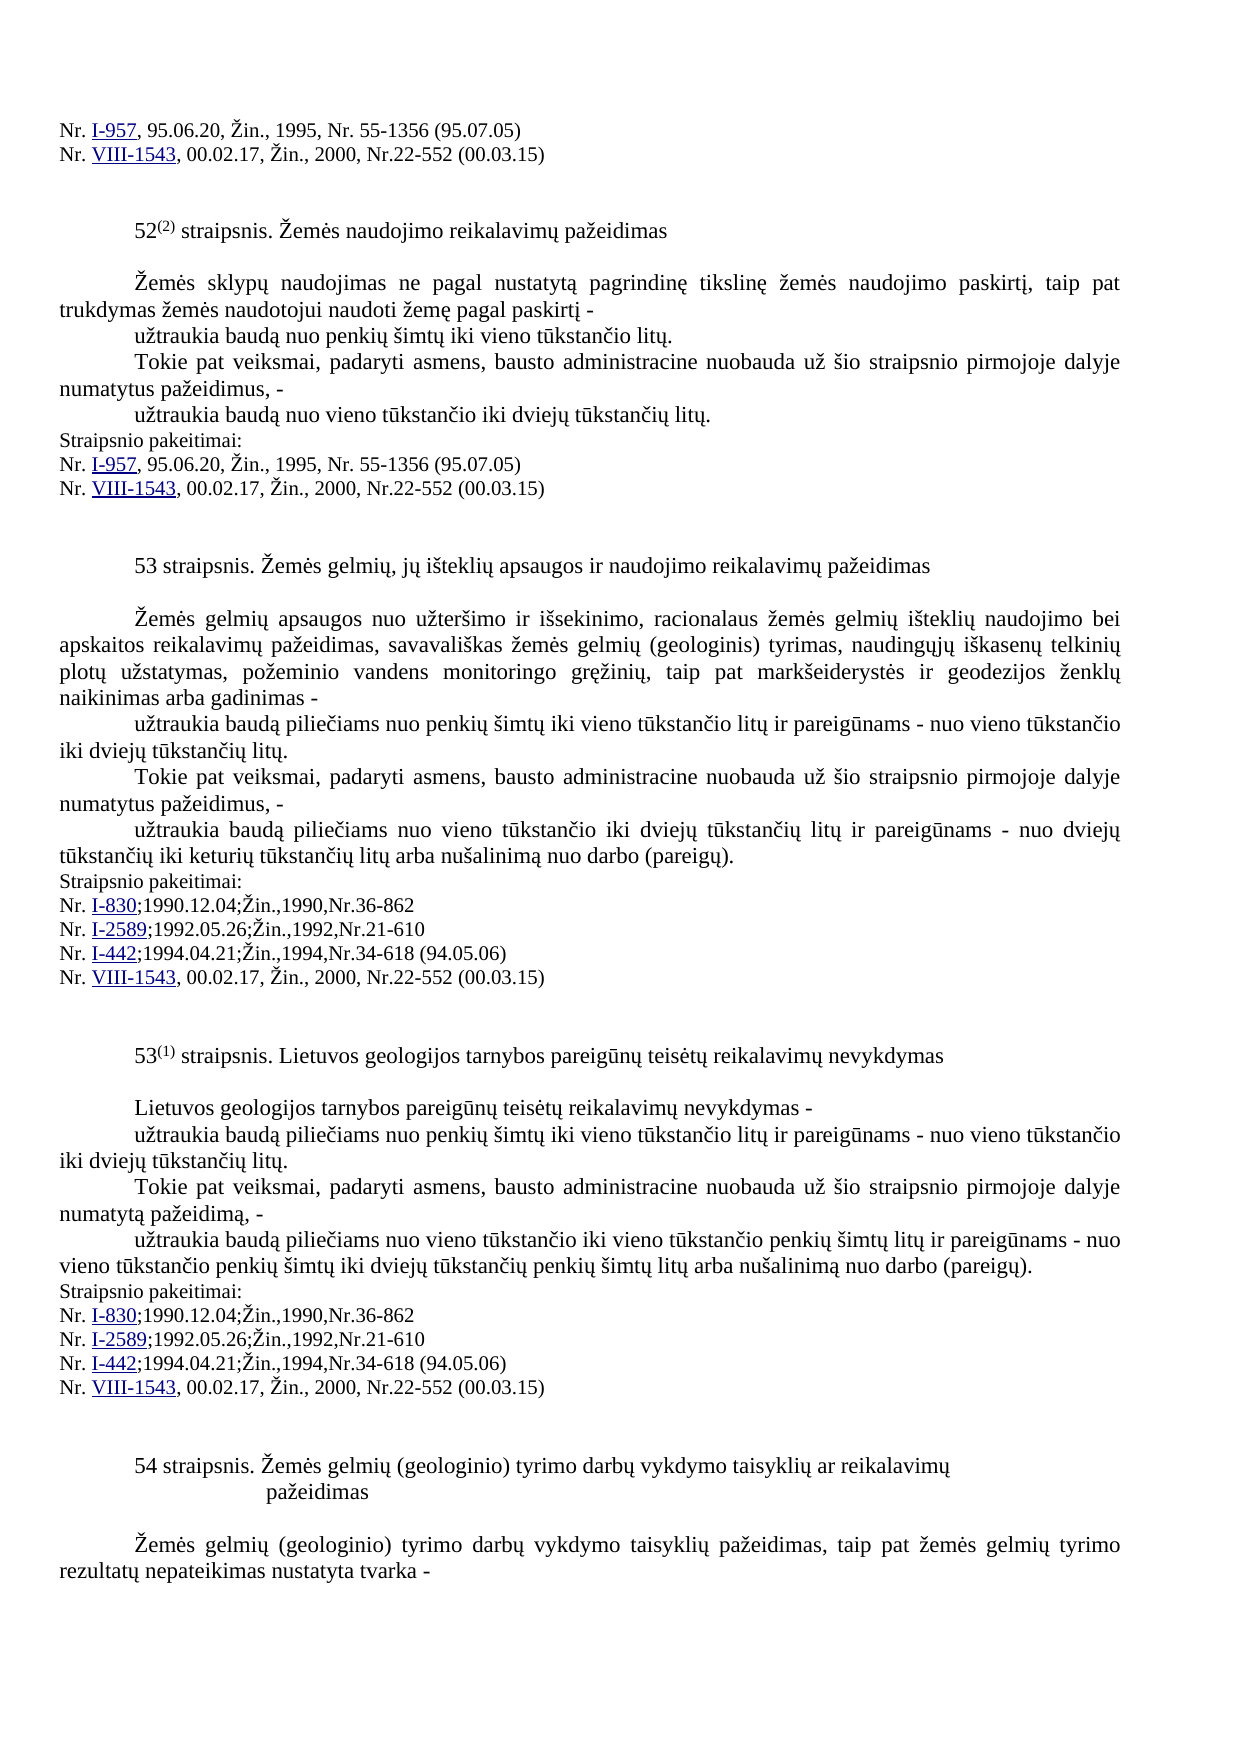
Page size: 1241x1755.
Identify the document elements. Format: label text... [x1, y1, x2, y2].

text Nr. I-442;1994.04.21;Žin.,1994,Nr.34-618 (94.05.06) [59, 1351, 1122, 1375]
text užtraukia baudą nuo penkių šimtų iki vieno tūkstančio litų. [59, 322, 1122, 348]
text Nr. I-442;1994.04.21;Žin.,1994,Nr.34-618 (94.05.06) [59, 941, 1122, 965]
text Tokie pat veiksmai, padaryti asmens, bausto administracine nuobauda už šio straipsnio pirmojoje dalyje numatytus pažeidimus, - [59, 348, 1122, 401]
text Nr. VIII-1543, 00.02.17, Žin., 2000, Nr.22-552 (00.03.15) [59, 476, 1122, 500]
text užtraukia baudą nuo vieno tūkstančio iki dviejų tūkstančių litų. [59, 401, 1122, 427]
text Žemės gelmių apsaugos nuo užteršimo ir išsekinimo, racionalaus žemės gelmių išteklių naudojimo bei apskaitos reikalavimų pažeidimas, savavališkas žemės gelmių (geologinis) tyrimas, naudingųjų iškasenų telkinių plotų užstatymas, požeminio vandens monitoringo gręžinių, taip pat markšeiderystės ir geodezijos ženklų naikinimas arba gadinimas - [59, 605, 1122, 711]
text Lietuvos geologijos tarnybos pareigūnų teisėtų reikalavimų nevykdymas - [59, 1094, 1122, 1121]
text Straipsnio pakeitimai: [59, 1279, 1122, 1303]
text Nr. I-2589;1992.05.26;Žin.,1992,Nr.21-610 [59, 917, 1122, 941]
text užtraukia baudą piliečiams nuo penkių šimtų iki vieno tūkstančio litų ir pareigūnams - nuo vieno tūkstančio iki dviejų tūkstančių litų. [59, 1121, 1122, 1173]
text Nr. I-957, 95.06.20, Žin., 1995, Nr. 55-1356 (95.07.05) [59, 118, 1122, 142]
text pažeidimas [266, 1478, 1122, 1504]
text Nr. VIII-1543, 00.02.17, Žin., 2000, Nr.22-552 (00.03.15) [59, 1375, 1122, 1399]
text 52(2) straipsnis. Žemės naudojimo reikalavimų pažeidimas [59, 217, 1122, 243]
text Straipsnio pakeitimai: [59, 427, 1122, 452]
text 54 straipsnis. Žemės gelmių (geologinio) tyrimo darbų vykdymo taisyklių ar reikalavimų [134, 1452, 1122, 1478]
text Nr. I-830;1990.12.04;Žin.,1990,Nr.36-862 [59, 893, 1122, 917]
text 53 straipsnis. Žemės gelmių, jų išteklių apsaugos ir naudojimo reikalavimų pažeidimas [134, 552, 1122, 579]
text Nr. VIII-1543, 00.02.17, Žin., 2000, Nr.22-552 (00.03.15) [59, 142, 1122, 166]
text Nr. I-957, 95.06.20, Žin., 1995, Nr. 55-1356 (95.07.05) [59, 452, 1122, 476]
text Žemės gelmių (geologinio) tyrimo darbų vykdymo taisyklių pažeidimas, taip pat žemės gelmių tyrimo rezultatų nepateikimas nustatyta tvarka - [59, 1531, 1122, 1584]
text užtraukia baudą piliečiams nuo vieno tūkstančio iki vieno tūkstančio penkių šimtų litų ir pareigūnams - nuo vieno tūkstančio penkių šimtų iki dviejų tūkstančių penkių šimtų litų arba nušalinimą nuo darbo (pareigų). [59, 1226, 1122, 1279]
text Nr. VIII-1543, 00.02.17, Žin., 2000, Nr.22-552 (00.03.15) [59, 965, 1122, 989]
text Žemės sklypų naudojimas ne pagal nustatytą pagrindinę tikslinę žemės naudojimo paskirtį, taip pat trukdymas žemės naudotojui naudoti žemę pagal paskirtį - [59, 269, 1122, 322]
text Tokie pat veiksmai, padaryti asmens, bausto administracine nuobauda už šio straipsnio pirmojoje dalyje numatytą pažeidimą, - [59, 1173, 1122, 1226]
text Tokie pat veiksmai, padaryti asmens, bausto administracine nuobauda už šio straipsnio pirmojoje dalyje numatytus pažeidimus, - [59, 763, 1122, 816]
text Straipsnio pakeitimai: [59, 869, 1122, 893]
text Nr. I-2589;1992.05.26;Žin.,1992,Nr.21-610 [59, 1327, 1122, 1351]
text užtraukia baudą piliečiams nuo penkių šimtų iki vieno tūkstančio litų ir pareigūnams - nuo vieno tūkstančio iki dviejų tūkstančių litų. [59, 711, 1122, 763]
text Nr. I-830;1990.12.04;Žin.,1990,Nr.36-862 [59, 1303, 1122, 1327]
text užtraukia baudą piliečiams nuo vieno tūkstančio iki dviejų tūkstančių litų ir pareigūnams - nuo dviejų tūkstančių iki keturių tūkstančių litų arba nušalinimą nuo darbo (pareigų). [59, 816, 1122, 869]
text 53(1) straipsnis. Lietuvos geologijos tarnybos pareigūnų teisėtų reikalavimų nevykdymas [134, 1042, 1122, 1068]
